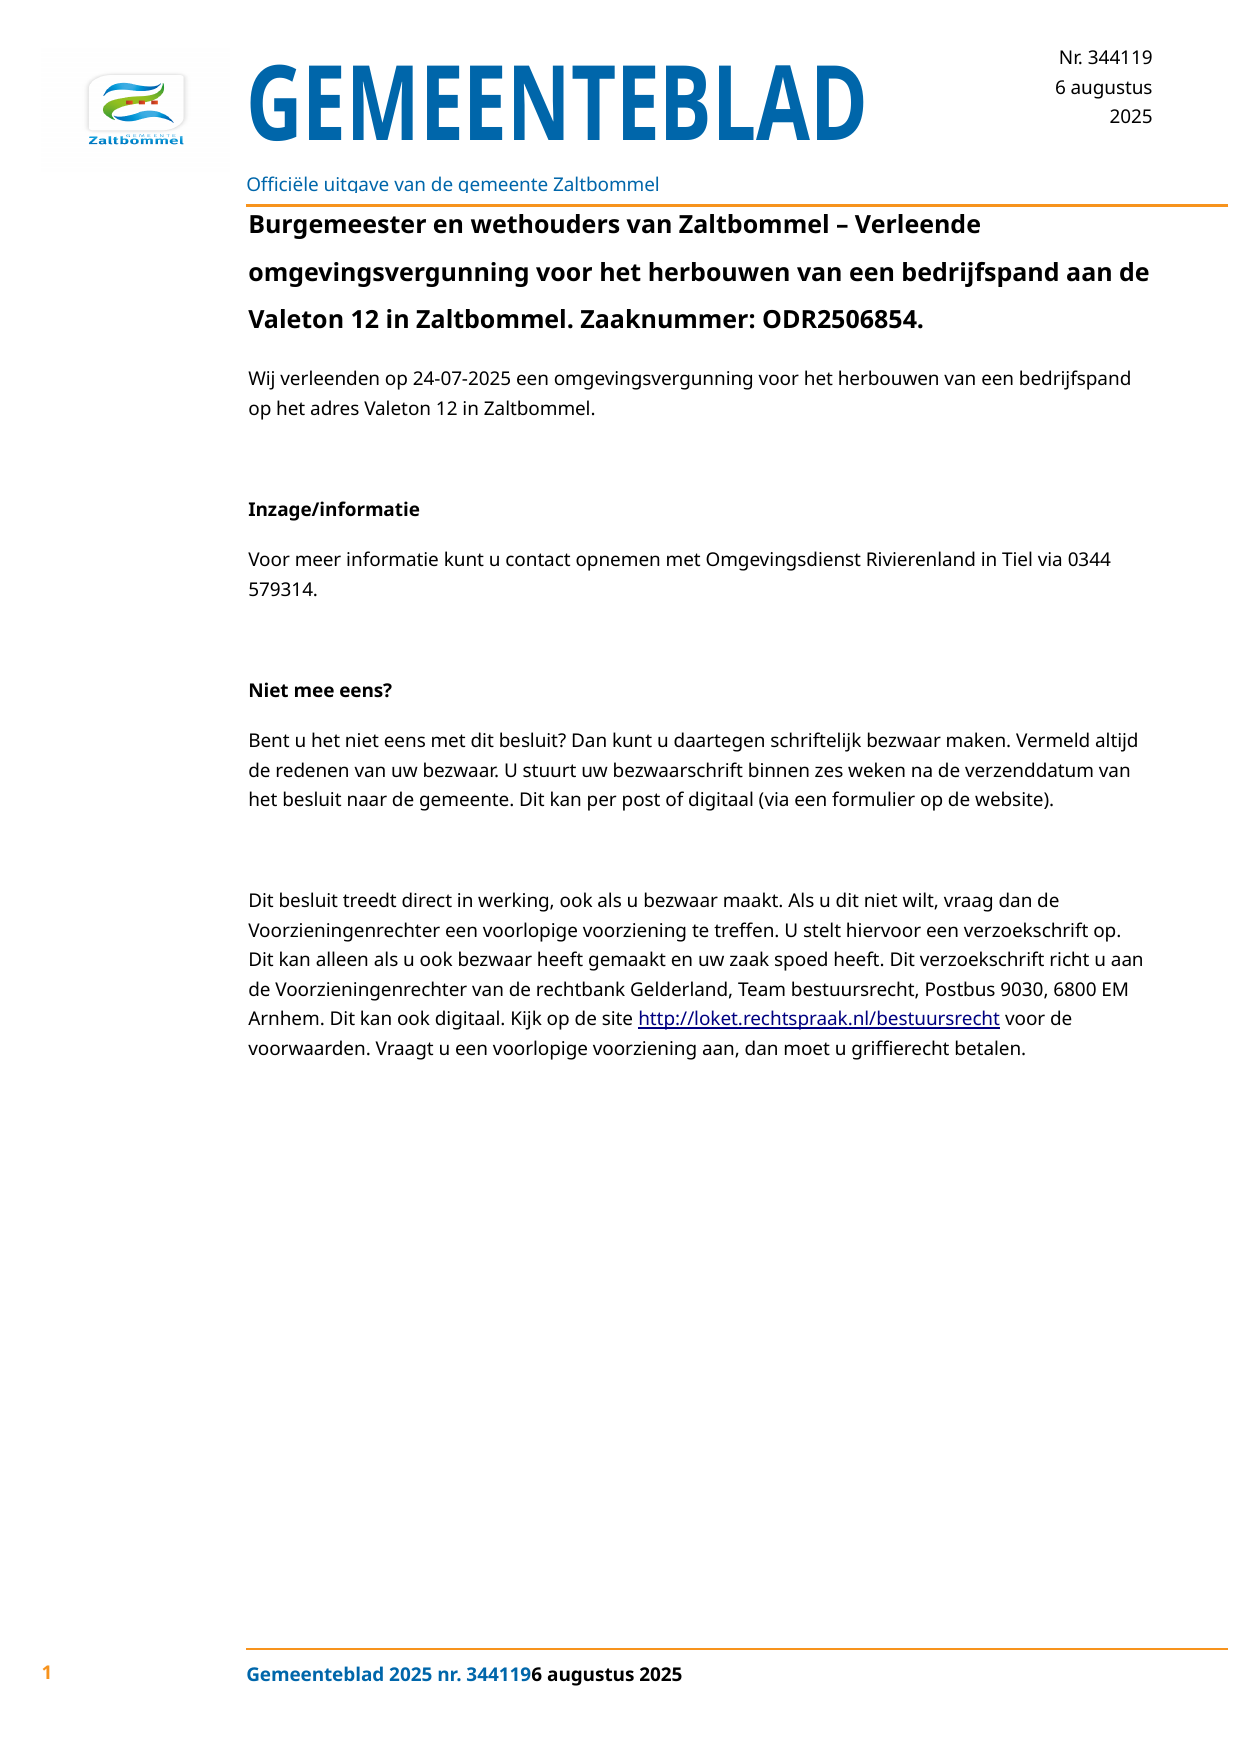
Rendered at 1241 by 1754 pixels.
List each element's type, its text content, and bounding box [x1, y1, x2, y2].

text Inzage/informatie [248, 496, 1152, 522]
text Dit besluit treedt direct in werking, ook als u bezwaar maakt. Als u dit niet wilt, vraag dan de Voorzieningenrechter een voorlopige voorziening te treffen. U stelt hiervoor een verzoekschrift op. Dit kan alleen als u ook bezwaar heeft gemaakt en uw zaak spoed heeft. Dit verzoekschrift richt u aan de Voorzieningenrechter van de rechtbank Gelderland, Team bestuursrecht, Postbus 9030, 6800 EM Arnhem. Dit kan ook digitaal. Kijk op de site http://loket.rechtspraak.nl/bestuursrecht voor de voorwaarden. Vraagt u een voorlopige voorziening aan, dan moet u griffierecht betalen. [248, 887, 1152, 1061]
text Niet mee eens? [248, 677, 1152, 702]
picture [41, 47, 231, 172]
text Voor meer informatie kunt u contact opnemen met Omgevingsdienst Rivierenland in Tiel via 0344 579314. [248, 546, 1152, 602]
text Wij verleenden op 24-07-2025 een omgevingsvergunning voor het herbouwen van een bedrijfspand op het adres Valeton 12 in Zaltbommel. [248, 366, 1152, 421]
text Bent u het niet eens met dit besluit? Dan kunt u daartegen schriftelijk bezwaar maken. Vermeld altijd de redenen van uw bezwaar. U stuurt uw bezwaarschrift binnen zes weken na de verzenddatum van het besluit naar de gemeente. Dit kan per post of digitaal (via een formulier op de website). [248, 727, 1152, 812]
text Burgemeester en wethouders van Zaltbommel – Verleende omgevingsvergunning voor het herbouwen van een bedrijfspand aan de Valeton 12 in Zaltbommel. Zaaknummer: ODR2506854. [248, 207, 1152, 336]
